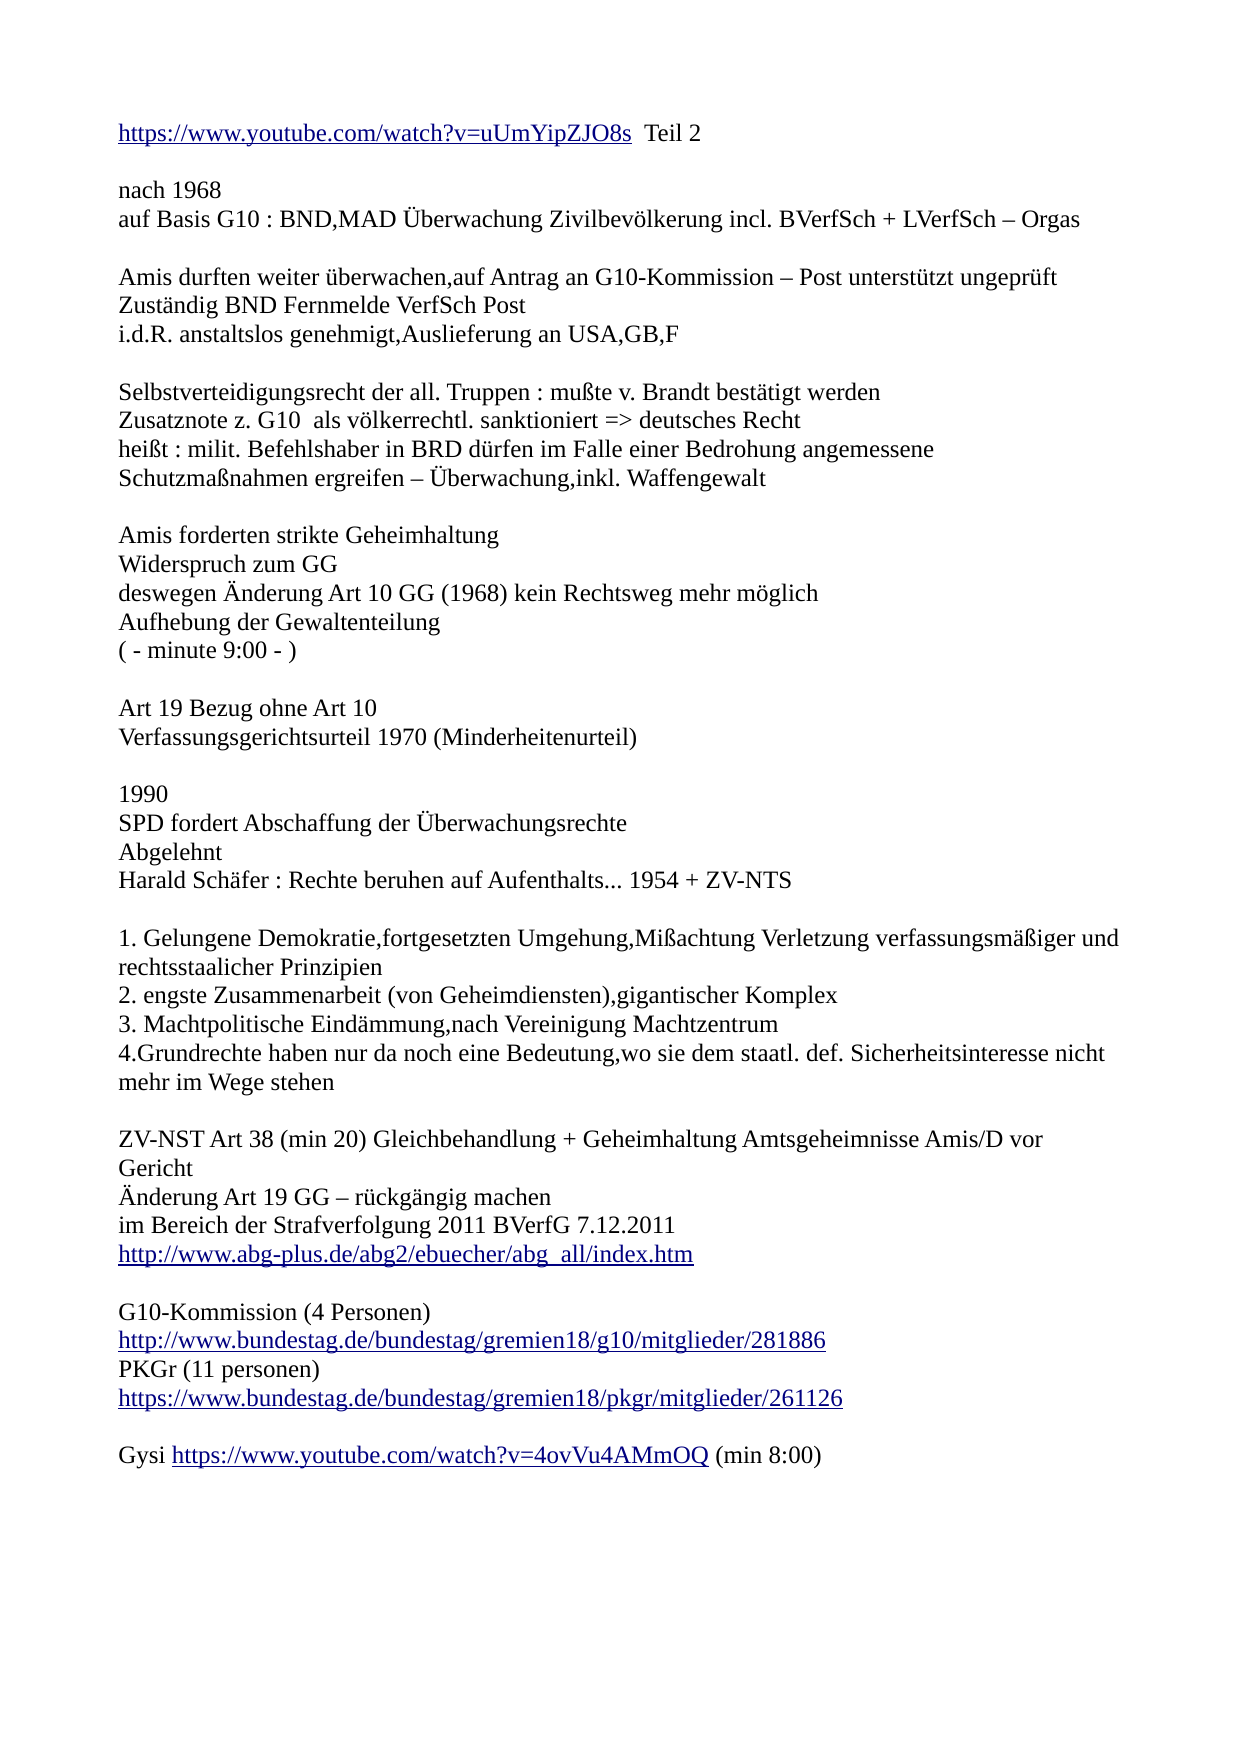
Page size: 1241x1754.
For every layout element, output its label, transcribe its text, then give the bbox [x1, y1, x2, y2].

text heißt : milit. Befehlshaber in BRD dürfen im Falle einer Bedrohung angemessene Schutzmaßnahmen ergreifen – Überwachung,inkl. Waffengewalt [118, 434, 1122, 492]
text auf Basis G10 : BND,MAD Überwachung Zivilbevölkerung incl. BVerfSch + LVerfSch – Orgas [118, 204, 1122, 233]
text Gysi https://www.youtube.com/watch?v=4ovVu4AMmOQ (min 8:00) [118, 1441, 1122, 1469]
text nach 1968 [118, 176, 1122, 204]
text i.d.R. anstaltslos genehmigt,Auslieferung an USA,GB,F [118, 319, 1122, 348]
text Verfassungsgerichtsurteil 1970 (Minderheitenurteil) [118, 722, 1122, 751]
text http://www.abg-plus.de/abg2/ebuecher/abg_all/index.htm [118, 1239, 1122, 1268]
text G10-Kommission (4 Personen) [118, 1297, 1122, 1326]
text Abgelehnt [118, 837, 1122, 866]
text Widerspruch zum GG [118, 549, 1122, 578]
text Selbstverteidigungsrecht der all. Truppen : mußte v. Brandt bestätigt werden [118, 377, 1122, 406]
text Harald Schäfer : Rechte beruhen auf Aufenthalts... 1954 + ZV-NTS [118, 866, 1122, 894]
text Art 19 Bezug ohne Art 10 [118, 693, 1122, 722]
text Zuständig BND Fernmelde VerfSch Post [118, 291, 1122, 319]
text Änderung Art 19 GG – rückgängig machen [118, 1182, 1122, 1211]
text deswegen Änderung Art 10 GG (1968) kein Rechtsweg mehr möglich [118, 578, 1122, 607]
text ( - minute 9:00 - ) [118, 636, 1122, 664]
text Zusatznote z. G10 als völkerrechtl. sanktioniert => deutsches Recht [118, 406, 1122, 434]
text PKGr (11 personen) [118, 1354, 1122, 1383]
text im Bereich der Strafverfolgung 2011 BVerfG 7.12.2011 [118, 1211, 1122, 1239]
text 1. Gelungene Demokratie,fortgesetzten Umgehung,Mißachtung Verletzung verfassungsmäßiger und rechtsstaalicher Prinzipien [118, 923, 1122, 981]
text 3. Machtpolitische Eindämmung,nach Vereinigung Machtzentrum [118, 1009, 1122, 1038]
text 2. engste Zusammenarbeit (von Geheimdiensten),gigantischer Komplex [118, 981, 1122, 1009]
text 1990 [118, 779, 1122, 808]
text http://www.bundestag.de/bundestag/gremien18/g10/mitglieder/281886 [118, 1326, 1122, 1354]
text 4.Grundrechte haben nur da noch eine Bedeutung,wo sie dem staatl. def. Sicherheitsinteresse nicht mehr im Wege stehen [118, 1038, 1122, 1096]
text Aufhebung der Gewaltenteilung [118, 607, 1122, 636]
text ZV-NST Art 38 (min 20) Gleichbehandlung + Geheimhaltung Amtsgeheimnisse Amis/D vor Gericht [118, 1124, 1122, 1182]
text Amis forderten strikte Geheimhaltung [118, 521, 1122, 549]
text Amis durften weiter überwachen,auf Antrag an G10-Kommission – Post unterstützt ungeprüft [118, 262, 1122, 291]
text https://www.youtube.com/watch?v=uUmYipZJO8s Teil 2 [118, 118, 1122, 147]
text https://www.bundestag.de/bundestag/gremien18/pkgr/mitglieder/261126 [118, 1383, 1122, 1412]
text SPD fordert Abschaffung der Überwachungsrechte [118, 808, 1122, 837]
